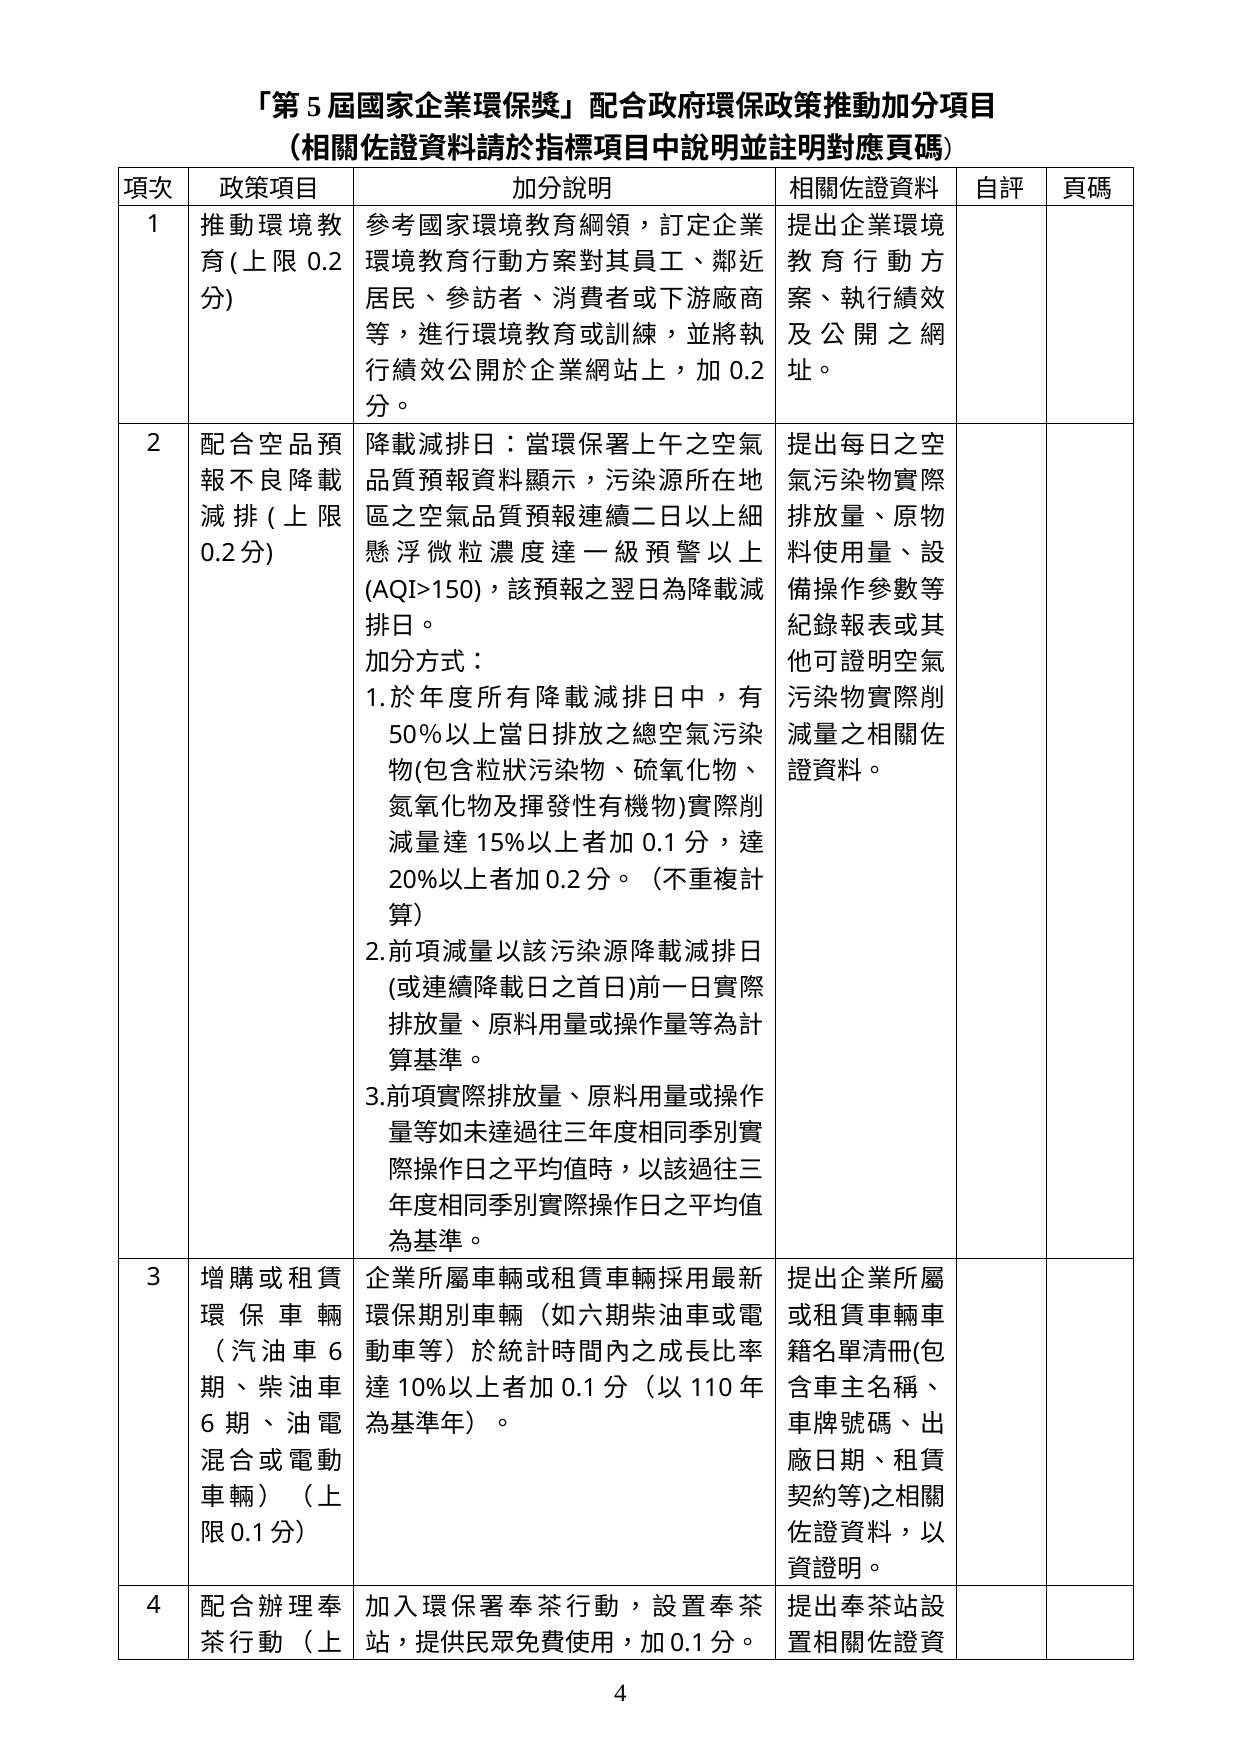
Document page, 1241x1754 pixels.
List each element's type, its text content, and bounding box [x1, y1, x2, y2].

table_cell 4 [119, 1586, 188, 1659]
table_cell 增購或租賃環保車輛（汽油車6期、柴油車6期、油電混合或電動車輛）（上限0.1分） [189, 1259, 353, 1585]
table_cell 提出奉茶站設置相關佐證資 [776, 1586, 956, 1659]
table_cell 1 [119, 206, 188, 423]
table_cell 加入環保署奉茶行動，設置奉茶站，提供民眾免費使用，加0.1分。 [354, 1586, 775, 1659]
table_cell [957, 1259, 1046, 1585]
table_cell 提出每日之空氣污染物實際排放量、原物料使用量、設備操作參數等紀錄報表或其他可證明空氣污染物實際削減量之相關佐證資料。 [776, 424, 956, 1258]
table_cell [957, 1586, 1046, 1659]
table_cell 推動環境教育(上限0.2分) [189, 206, 353, 423]
table_header 相關佐證資料 [776, 168, 956, 204]
table_cell [1047, 1259, 1133, 1585]
table_header 政策項目 [189, 168, 353, 204]
table_cell 提出企業環境教育行動方案、執行績效及公開之網址。 [776, 206, 956, 423]
table_cell [1047, 206, 1133, 423]
table_cell 2 [119, 424, 188, 1258]
table_cell [1047, 424, 1133, 1258]
table_cell [957, 424, 1046, 1258]
table_cell 3 [119, 1259, 188, 1585]
table_cell 配合空品預報不良降載減排(上限0.2分) [189, 424, 353, 1258]
text （相關佐證資料請於指標項目中說明並註明對應頁碼） [118, 125, 1122, 167]
table_header 頁碼 [1047, 168, 1133, 204]
table_cell 企業所屬車輛或租賃車輛採用最新環保期別車輛（如六期柴油車或電動車等）於統計時間內之成長比率達10%以上者加0.1分（以110年為基準年）。 [354, 1259, 775, 1585]
table_cell [957, 206, 1046, 423]
table_header 自評 [957, 168, 1046, 204]
table_cell 配合辦理奉茶行動（上 [189, 1586, 353, 1659]
table_header 項次 [119, 168, 188, 204]
text 「第5屆國家企業環保獎」配合政府環保政策推動加分項目 [118, 83, 1122, 125]
table_cell 提出企業所屬或租賃車輛車籍名單清冊(包含車主名稱、車牌號碼、出廠日期、租賃契約等)之相關佐證資料，以資證明。 [776, 1259, 956, 1585]
table_cell 參考國家環境教育綱領，訂定企業環境教育行動方案對其員工、鄰近居民、參訪者、消費者或下游廠商等，進行環境教育或訓練，並將執行績效公開於企業網站上，加0.2分。 [354, 206, 775, 423]
table_cell 降載減排日：當環保署上午之空氣品質預報資料顯示，污染源所在地區之空氣品質預報連續二日以上細懸浮微粒濃度達一級預警以上(AQI>150)，該預報之翌日為降載減排日。 加分方式： 1.於年度所有降載減排日中，有50％以上當日排放之總空氣污染物(包含粒狀污染物、硫氧化物、氮氧化物及揮發性有機物)實際削減量達15%以上者加0.1分，達20%以上者加0.2分。（不重複計算） 2.前項減量以該污染源降載減排日(或連續降載日之首日)前一日實際排放量、原料用量或操作量等為計算基準。 3.前項實際排放量、原料用量或操作量等如未達過往三年度相同季別實際操作日之平均值時，以該過往三年度相同季別實際操作日之平均值為基準。 [354, 424, 775, 1258]
table_header 加分說明 [354, 168, 775, 204]
table_cell [1047, 1586, 1133, 1659]
